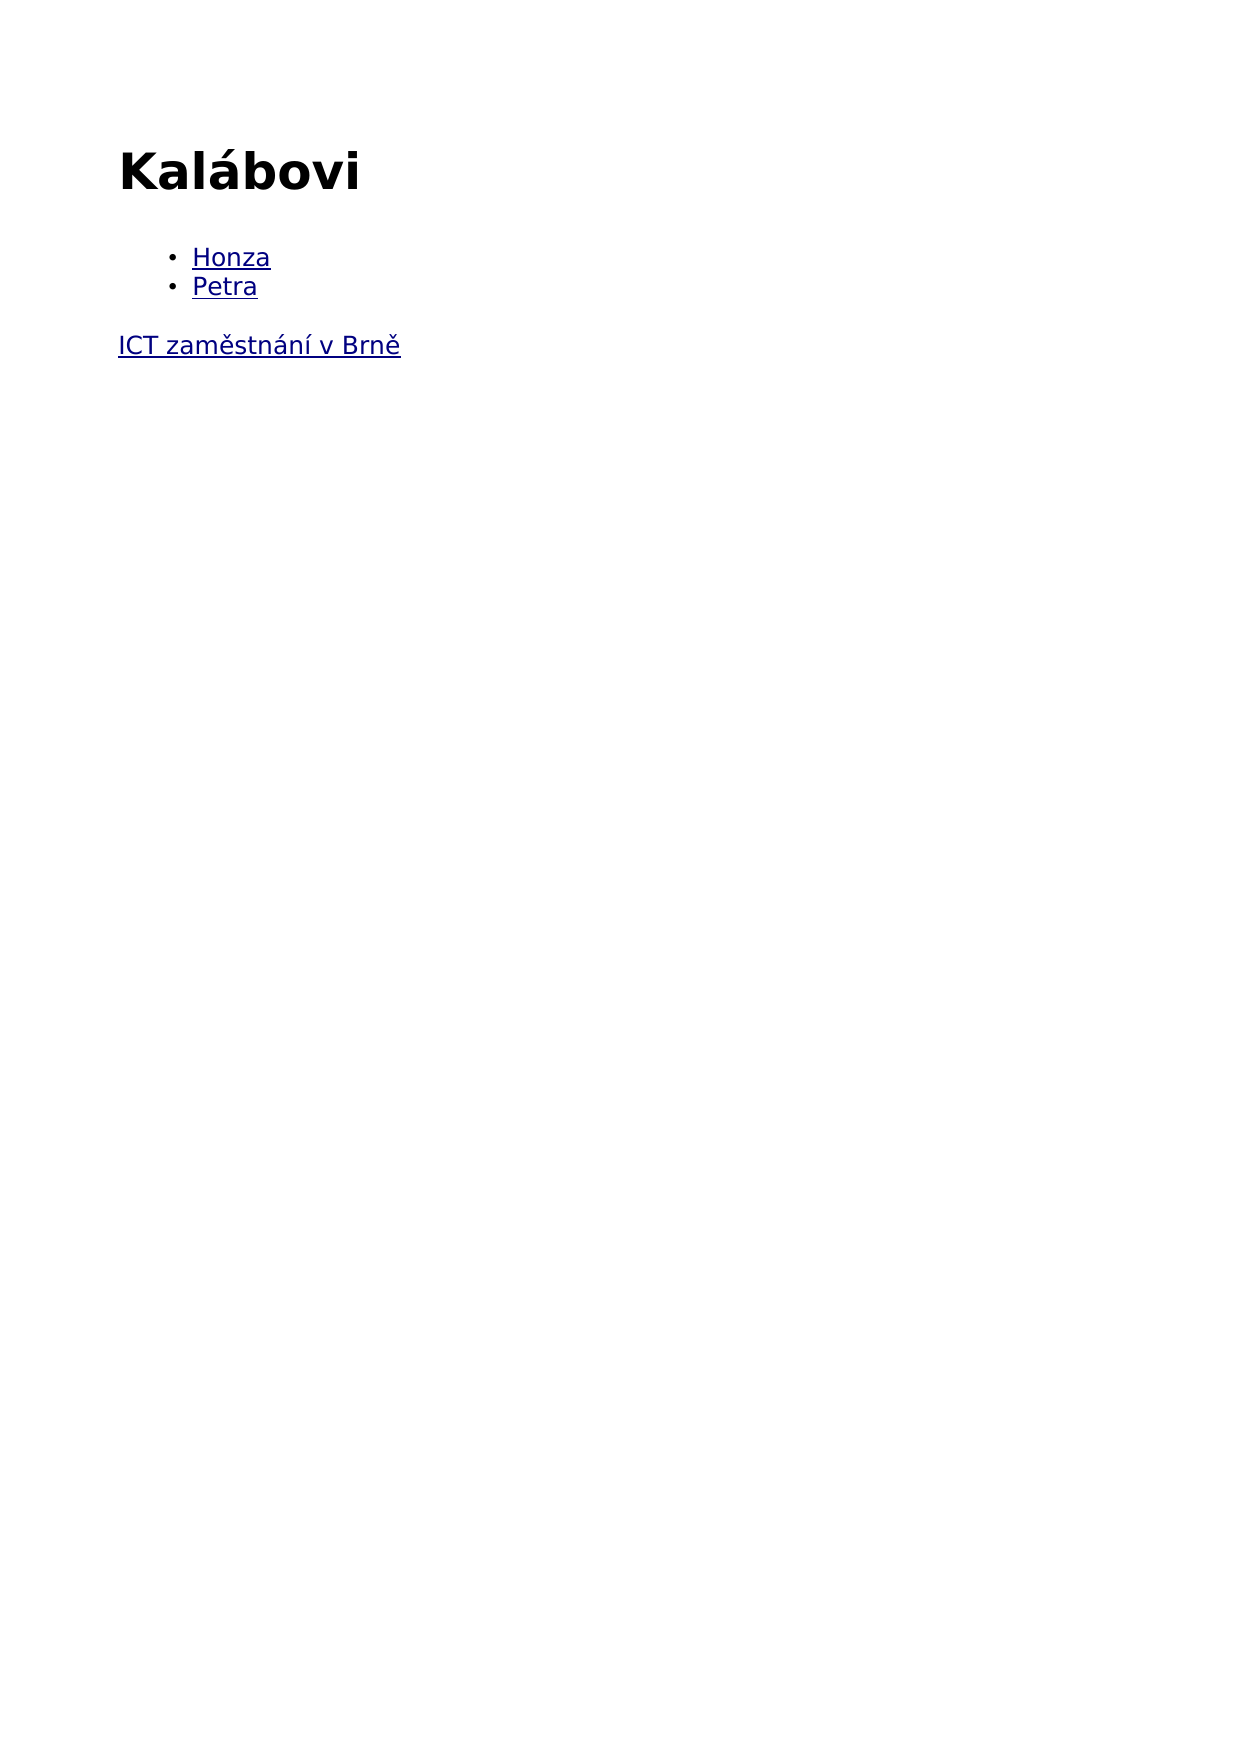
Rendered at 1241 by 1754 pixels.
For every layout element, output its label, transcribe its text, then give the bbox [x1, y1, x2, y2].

subtitle Kalábovi [118, 143, 1122, 201]
list Petra [177, 272, 1122, 302]
text ICT zaměstnání v Brně [118, 331, 1122, 360]
list Honza [177, 243, 1122, 272]
